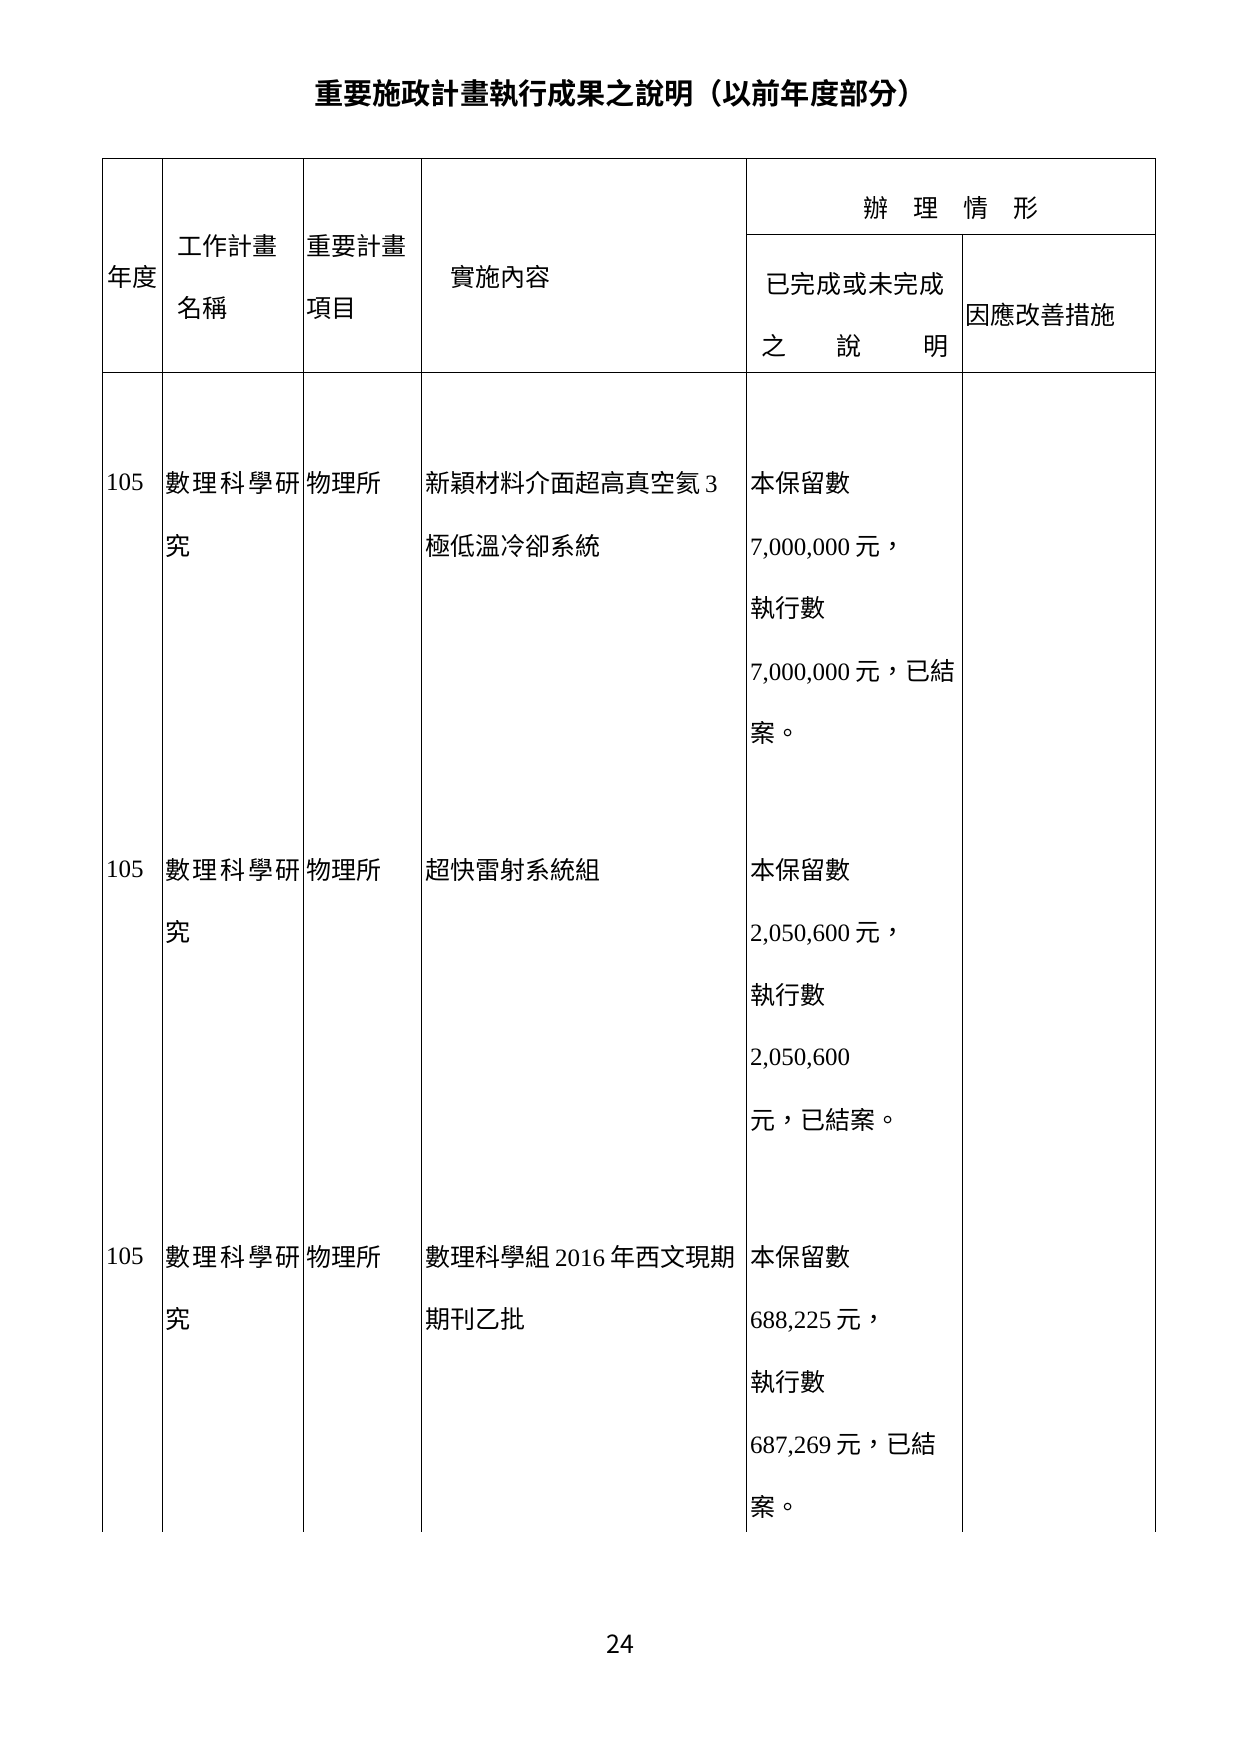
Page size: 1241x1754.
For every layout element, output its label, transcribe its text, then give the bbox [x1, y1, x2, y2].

table_cell 數理科學研究 [163, 1145, 303, 1532]
table_header 年度 [103, 159, 162, 372]
table_cell [963, 759, 1155, 1145]
table_header 辦理情形 [747, 159, 1155, 234]
table_cell 已完成或未完成 之 說 明 [747, 235, 962, 372]
table_cell 105 [103, 759, 162, 1145]
table_header 重要計畫項目 [304, 159, 421, 372]
table_cell 105 [103, 373, 162, 758]
table_cell 因應改善措施 [963, 235, 1155, 372]
table_cell 物理所 [304, 373, 421, 758]
table_cell 物理所 [304, 759, 421, 1145]
table_cell 本保留數 688,225元， 執行數 687,269元，已結案。 [747, 1145, 962, 1532]
table_cell 數理科學研究 [163, 759, 303, 1145]
table_cell 超快雷射系統組 [422, 759, 746, 1145]
table_cell 數理科學組2016年西文現期期刊乙批 [422, 1145, 746, 1532]
table_cell [963, 373, 1155, 758]
table_cell 105 [103, 1145, 162, 1532]
table_header 工作計畫 名稱 [163, 159, 303, 372]
table_cell 本保留數 7,000,000元， 執行數 7,000,000元，已結案。 [747, 373, 962, 758]
table_cell 數理科學研究 [163, 373, 303, 758]
table_cell 本保留數 2,050,600元， 執行數 2,050,600 元，已結案。 [747, 759, 962, 1145]
table_cell 新穎材料介面超高真空氦3極低溫冷卻系統 [422, 373, 746, 758]
table_header 實施內容 [422, 159, 746, 372]
table_cell 物理所 [304, 1145, 421, 1532]
table_cell [963, 1145, 1155, 1532]
